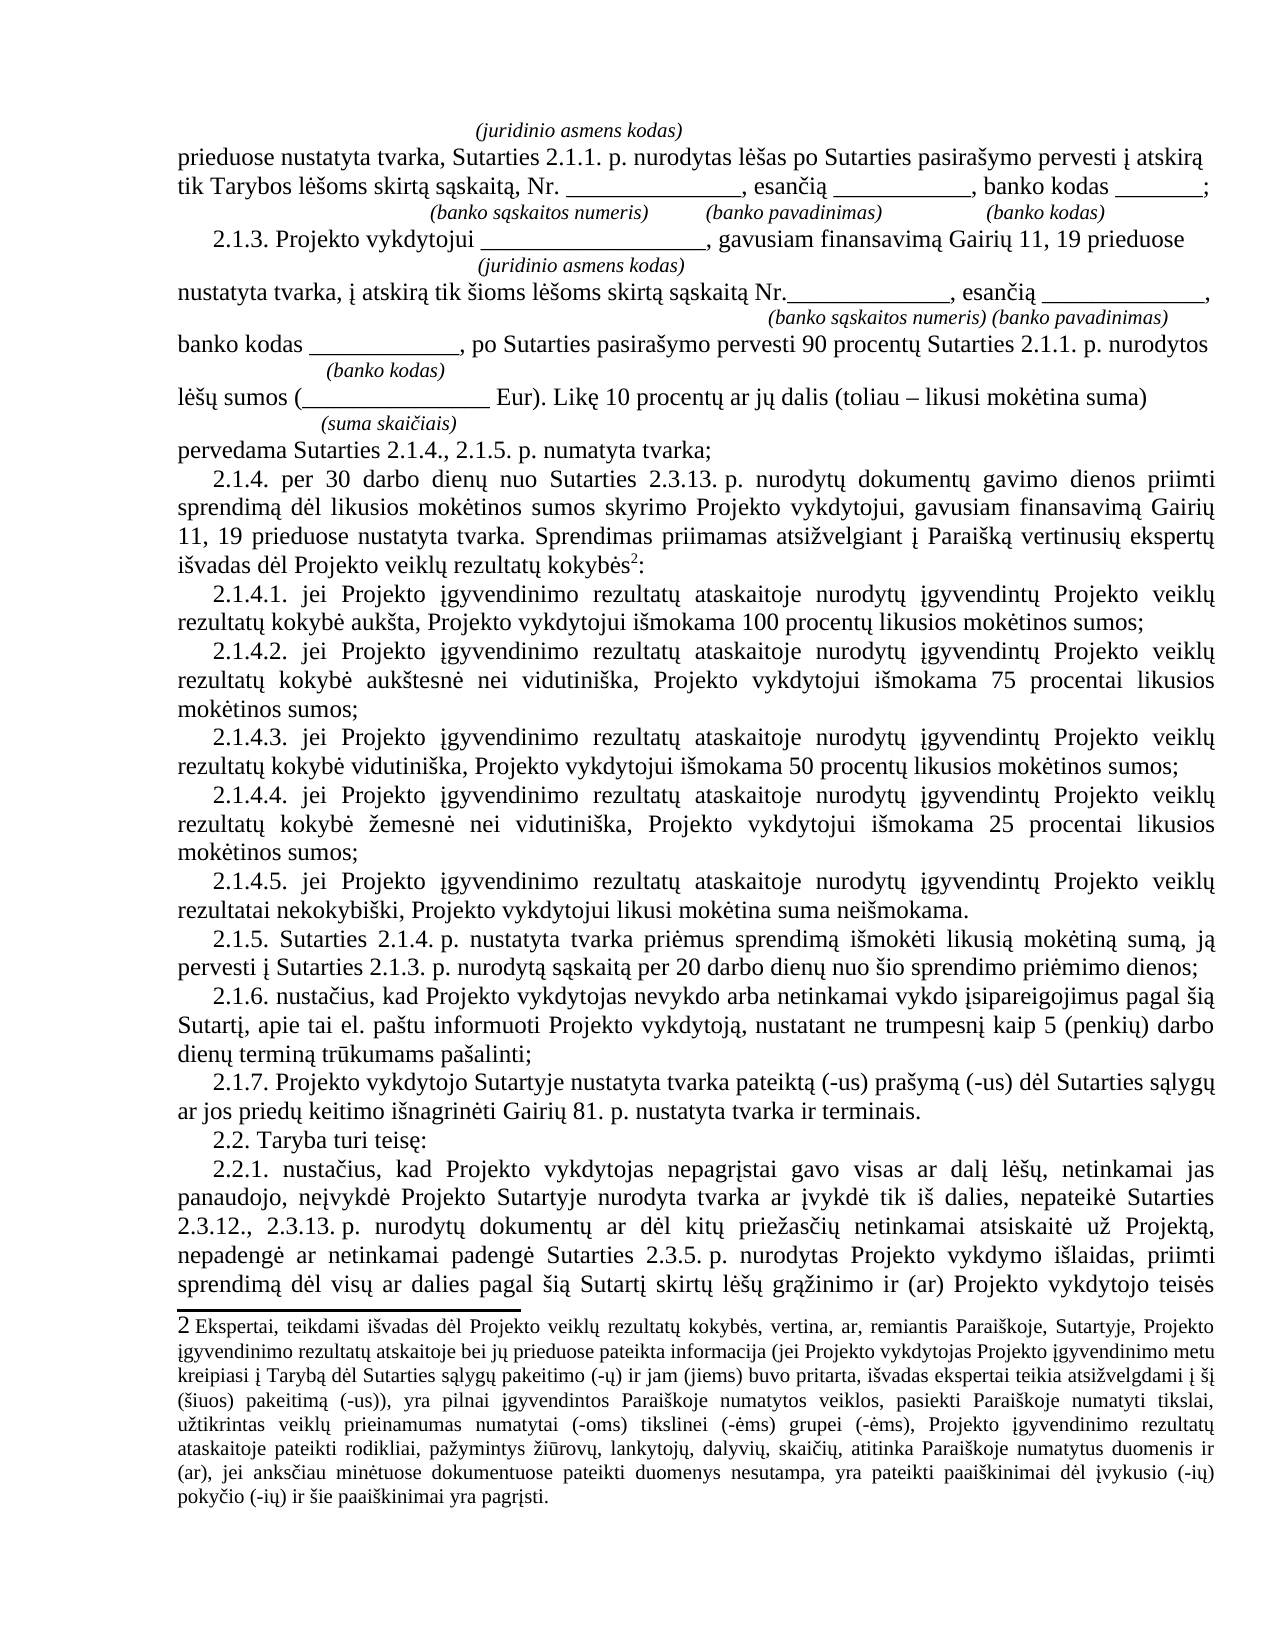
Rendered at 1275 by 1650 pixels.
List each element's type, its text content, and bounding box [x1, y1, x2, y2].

text 2.1.4. per 30 darbo dienų nuo Sutarties 2.3.13. p. nurodytų dokumentų gavimo dienos priimti sprendimą dėl likusios mokėtinos sumos skyrimo Projekto vykdytojui, gavusiam finansavimą Gairių 11, 19 prieduose nustatyta tvarka. Sprendimas priimamas atsižvelgiant į Paraišką vertinusių ekspertų išvadas dėl Projekto veiklų rezultatų kokybės: [177, 464, 1216, 579]
text (banko sąskaitos numeris) (banko pavadinimas) (banko kodas) [177, 200, 1216, 224]
text tik Tarybos lėšoms skirtą sąskaitą, Nr. ______________, esančią ___________, banko kodas _______; [177, 171, 1216, 200]
text 2.1.7. Projekto vykdytojo Sutartyje nustatyta tvarka pateiktą (-us) prašymą (-us) dėl Sutarties sąlygų ar jos priedų keitimo išnagrinėti Gairių 81. p. nustatyta tvarka ir terminais. [177, 1067, 1216, 1125]
text 2.1.5. Sutarties 2.1.4. p. nustatyta tvarka priėmus sprendimą išmokėti likusią mokėtiną sumą, ją pervesti į Sutarties 2.1.3. p. nurodytą sąskaitą per 20 darbo dienų nuo šio sprendimo priėmimo dienos; [177, 924, 1216, 981]
text (banko kodas) [177, 358, 1216, 382]
text 2.2.1. nustačius, kad Projekto vykdytojas nepagrįstai gavo visas ar dalį lėšų, netinkamai jas panaudojo, neįvykdė Projekto Sutartyje nurodyta tvarka ar įvykdė tik iš dalies, nepateikė Sutarties 2.3.12., 2.3.13. p. nurodytų dokumentų ar dėl kitų priežasčių netinkamai atsiskaitė už Projektą, nepadengė ar netinkamai padengė Sutarties 2.3.5. p. nurodytas Projekto vykdymo išlaidas, priimti sprendimą dėl visų ar dalies pagal šią Sutartį skirtų lėšų grąžinimo ir (ar) Projekto vykdytojo teisės [177, 1154, 1216, 1297]
text 2.1.3. Projekto vykdytojui __________________, gavusiam finansavimą Gairių 11, 19 prieduose [177, 224, 1216, 252]
text banko kodas ____________, po Sutarties pasirašymo pervesti 90 procentų Sutarties 2.1.1. p. nurodytos [177, 329, 1216, 358]
text (banko sąskaitos numeris) (banko pavadinimas) [177, 305, 1216, 329]
text lėšų sumos (_______________ Eur). Likę 10 procentų ar jų dalis (toliau – likusi mokėtina suma) [177, 382, 1216, 411]
text (suma skaičiais) [177, 411, 1216, 435]
text 2.1.4.2. jei Projekto įgyvendinimo rezultatų ataskaitoje nurodytų įgyvendintų Projekto veiklų rezultatų kokybė aukštesnė nei vidutiniška, Projekto vykdytojui išmokama 75 procentai likusios mokėtinos sumos; [177, 636, 1216, 722]
text 2.1.4.5. jei Projekto įgyvendinimo rezultatų ataskaitoje nurodytų įgyvendintų Projekto veiklų rezultatai nekokybiški, Projekto vykdytojui likusi mokėtina suma neišmokama. [177, 866, 1216, 924]
text (juridinio asmens kodas) [177, 118, 1216, 142]
text 2.1.4.3. jei Projekto įgyvendinimo rezultatų ataskaitoje nurodytų įgyvendintų Projekto veiklų rezultatų kokybė vidutiniška, Projekto vykdytojui išmokama 50 procentų likusios mokėtinos sumos; [177, 722, 1216, 780]
text (juridinio asmens kodas) [213, 252, 1216, 277]
text 2.2. Taryba turi teisę: [177, 1125, 1216, 1154]
text 2.1.6. nustačius, kad Projekto vykdytojas nevykdo arba netinkamai vykdo įsipareigojimus pagal šią Sutartį, apie tai el. paštu informuoti Projekto vykdytoją, nustatant ne trumpesnį kaip 5 (penkių) darbo dienų terminą trūkumams pašalinti; [177, 981, 1216, 1067]
text Ekspertai, teikdami išvadas dėl Projekto veiklų rezultatų kokybės, vertina, ar, remiantis Paraiškoje, Sutartyje, Projekto įgyvendinimo rezultatų atskaitoje bei jų prieduose pateikta informacija (jei Projekto vykdytojas Projekto įgyvendinimo metu kreipiasi į Tarybą dėl Sutarties sąlygų pakeitimo (-ų) ir jam (jiems) buvo pritarta, išvadas ekspertai teikia atsižvelgdami į šį (šiuos) pakeitimą (-us)), yra pilnai įgyvendintos Paraiškoje numatytos veiklos, pasiekti Paraiškoje numatyti tikslai, užtikrintas veiklų prieinamumas numatytai (-oms) tikslinei (-ėms) grupei (-ėms), Projekto įgyvendinimo rezultatų ataskaitoje pateikti rodikliai, pažymintys žiūrovų, lankytojų, dalyvių, skaičių, atitinka Paraiškoje numatytus duomenis ir (ar), jei anksčiau minėtuose dokumentuose pateikti duomenys nesutampa, yra pateikti paaiškinimai dėl įvykusio (-ių) pokyčio (-ių) ir šie paaiškinimai yra pagrįsti. [177, 1311, 1216, 1508]
text pervedama Sutarties 2.1.4., 2.1.5. p. numatyta tvarka; [177, 435, 1216, 464]
text nustatyta tvarka, į atskirą tik šioms lėšoms skirtą sąskaitą Nr._____________, esančią _____________, [177, 277, 1216, 305]
text 2.1.4.4. jei Projekto įgyvendinimo rezultatų ataskaitoje nurodytų įgyvendintų Projekto veiklų rezultatų kokybė žemesnė nei vidutiniška, Projekto vykdytojui išmokama 25 procentai likusios mokėtinos sumos; [177, 780, 1216, 866]
text prieduose nustatyta tvarka, Sutarties 2.1.1. p. nurodytas lėšas po Sutarties pasirašymo pervesti į atskirą [177, 142, 1216, 171]
text 2.1.4.1. jei Projekto įgyvendinimo rezultatų ataskaitoje nurodytų įgyvendintų Projekto veiklų rezultatų kokybė aukšta, Projekto vykdytojui išmokama 100 procentų likusios mokėtinos sumos; [177, 579, 1216, 636]
